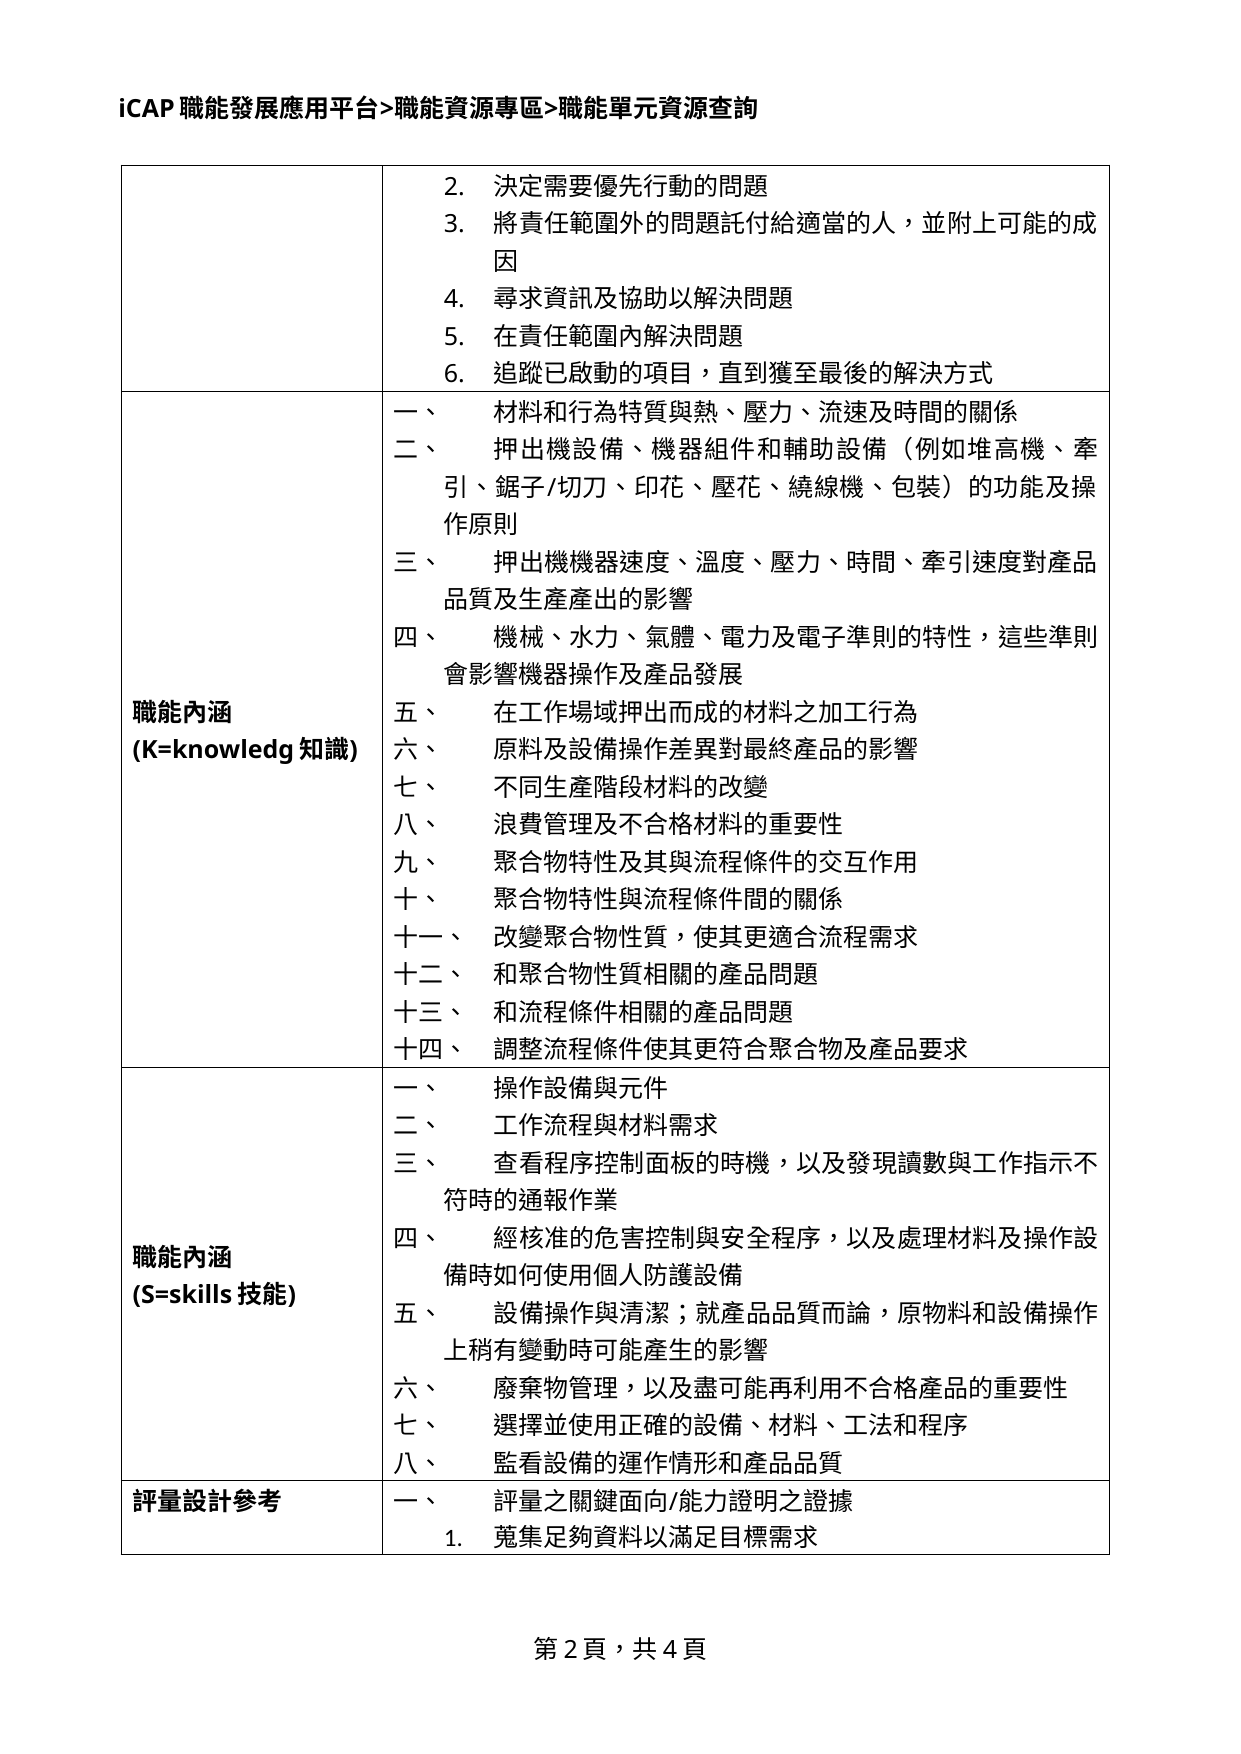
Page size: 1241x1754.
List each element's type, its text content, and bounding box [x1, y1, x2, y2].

table_cell 材料和行為特質與熱、壓力、流速及時間的關係 押出機設備、機器組件和輔助設備（例如堆高機、牽引、鋸子/切刀、印花、壓花、繞線機、包裝）的功能及操作原則 押出機機器速度、溫度、壓力、時間、牽引速度對產品品質及生產產出的影響 機械、水力、氣體、電力及電子準則的特性，這些準則會影響機器操作及產品發展 在工作場域押出而成的材料之加工行為 原料及設備操作差異對最終產品的影響 不同生產階段材料的改變 浪費管理及不合格材料的重要性 聚合物特性及其與流程條件的交互作用 聚合物特性與流程條件間的關係 改變聚合物性質，使其更適合流程需求 和聚合物性質相關的產品問題 和流程條件相關的產品問題 調整流程條件使其更符合聚合物及產品要求 [383, 392, 1109, 1067]
table_cell [122, 166, 382, 391]
table_cell 評量設計參考 [122, 1481, 382, 1554]
table_cell 規劃個人工作規範 從生產計畫或要求中找出最適合生產流程使用的設備和流程，以及上游和下游的操作方式 找出並檢查材料，包括添加物及其數量或百分比 根據程序及注意義務進行測量，以控制辨識出的危險 找出材料、品質生產及設備檢查的規定 根據程序啟動持續擠製流程 找出產品所需的流程設定 根據要求設定，設定流程 檢查材料是否正確 針對不合格的材料採取適當行動 按要求設立日期、批次及材料標記以符合規定 完成開始前檢查 啟動押出流程 根據程序操作及調整押出流程 操作押出流程，記下主要變數 為生產及製程數據需要進行監看控制台/顯示器/終端機 按要求選取樣本，並根據規定找出產品 監督產品/流程品質 按要求進行調整以修正故障和不合格之處 建立穩定的押出流程 調整流程以將碎屑及切邊料減至最少 按要求清潔、調整及潤滑設備 根據程序關閉押出機 決定關機類型 決定適合的清洗方法 按要求有效率且充分地清洗 讓機器處於適當狀態，並加上適當的鎖、標誌或注意事項 完成相關紀錄 確保關機後區域乾淨清潔，並準備好進行下一次啟動 預測並解決問題 辨識問題或潛在的問題 決定需要優先行動的問題 將責任範圍外的問題託付給適當的人，並附上可能的成因 尋求資訊及協助以解決問題 在責任範圍內解決問題 追蹤已啟動的項目，直到獲至最後的解決方式 [383, 166, 1109, 391]
table_cell 職能內涵 (K=knowledg知識) [122, 392, 382, 1067]
table_cell 職能內涵 (S=skills技能) [122, 1068, 382, 1480]
table_cell 操作設備與元件 工作流程與材料需求 查看程序控制面板的時機，以及發現讀數與工作指示不符時的通報作業 經核准的危害控制與安全程序，以及處理材料及操作設備時如何使用個人防護設備 設備操作與清潔；就產品品質而論，原物料和設備操作上稍有變動時可能產生的影響 廢棄物管理，以及盡可能再利用不合格產品的重要性 選擇並使用正確的設備、材料、工法和程序 監看設備的運作情形和產品品質 [383, 1068, 1109, 1480]
table_cell 評量之關鍵面向/能力證明之證據 蒐集足夠資料以滿足目標需求 相關產業領域之知識 評量所需情境與特定資源 與他人互動，進行開發過程的合作性質 取得所需資源 適當情境與模擬環境 評量方法 找出關鍵的材料特性及押出流程特徵與流程需求及最終產品間的關係 按要求進行流程調整 找出問題及潛在問題並採取適當行動 持續滿足押出生產品質及產出標準，流程運作一致且順利，人為介入需求最少 遵循所有安全程序 [383, 1481, 1109, 1554]
